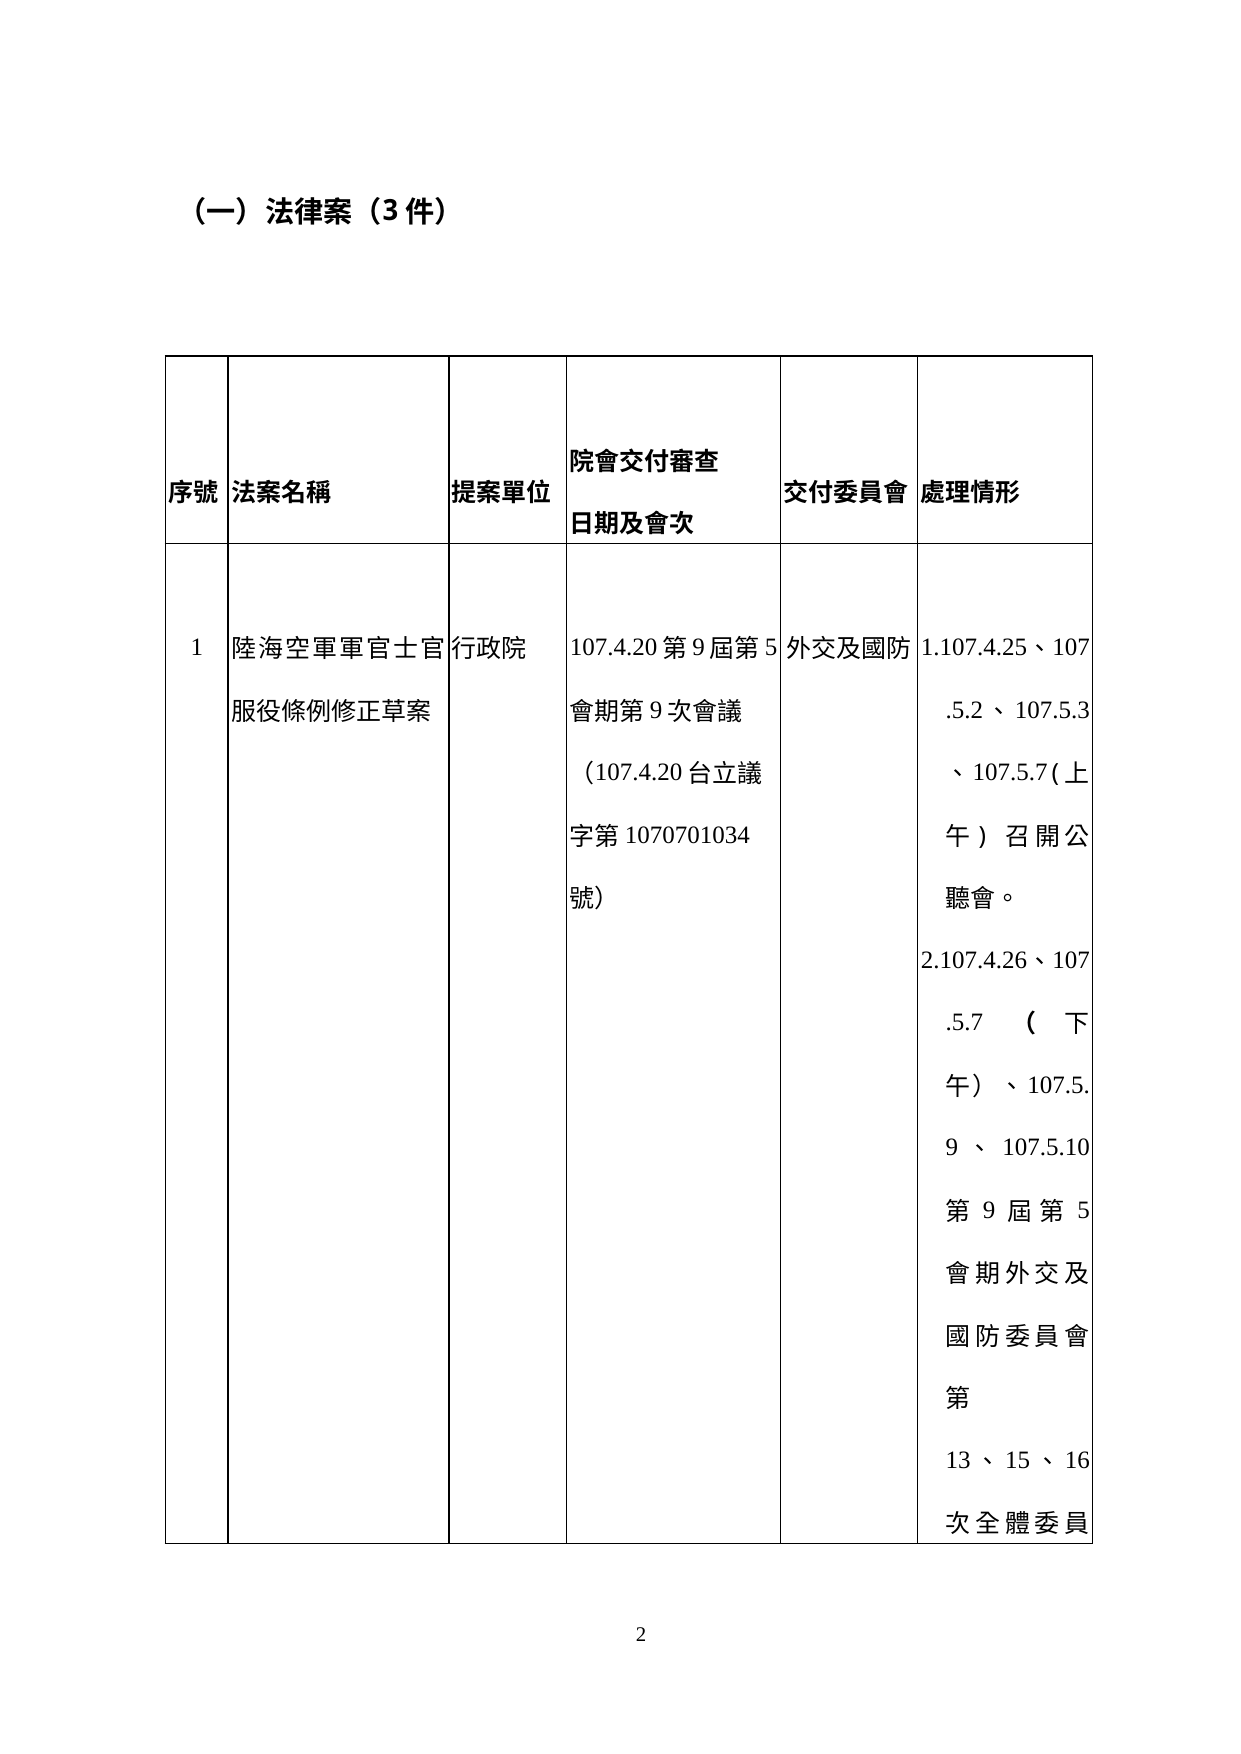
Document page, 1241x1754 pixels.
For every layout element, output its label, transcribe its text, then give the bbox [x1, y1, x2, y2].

table_cell 107.4.20第9屆第5 會期第9次會議 （107.4.20台立議 字第1070701034號） [567, 544, 780, 1543]
text （一）法律案（3件） [177, 168, 1104, 230]
table_header 序號 [166, 357, 227, 543]
table_cell 陸海空軍軍官士官服役條例修正草案 [229, 544, 448, 1543]
table_cell 1.107.4.25、107.5.2、107.5.3、107.5.7(上午) 召開公聽會。 2.107.4.26、107.5.7（下午）、107.5.9、107.5.10第9屆第5會期外交及國防委員會第13、15、16次全體委員 [918, 544, 1092, 1543]
table_header 法案名稱 [229, 357, 448, 543]
table_cell 行政院 [450, 544, 566, 1543]
table_cell 外交及國防 [781, 544, 917, 1543]
table_cell 1 [166, 544, 227, 1543]
table_header 處理情形 [918, 357, 1092, 543]
table_header 院會交付審查 日期及會次 [567, 357, 780, 543]
table_header 提案單位 [450, 357, 566, 543]
table_header 交付委員會 [781, 357, 917, 543]
